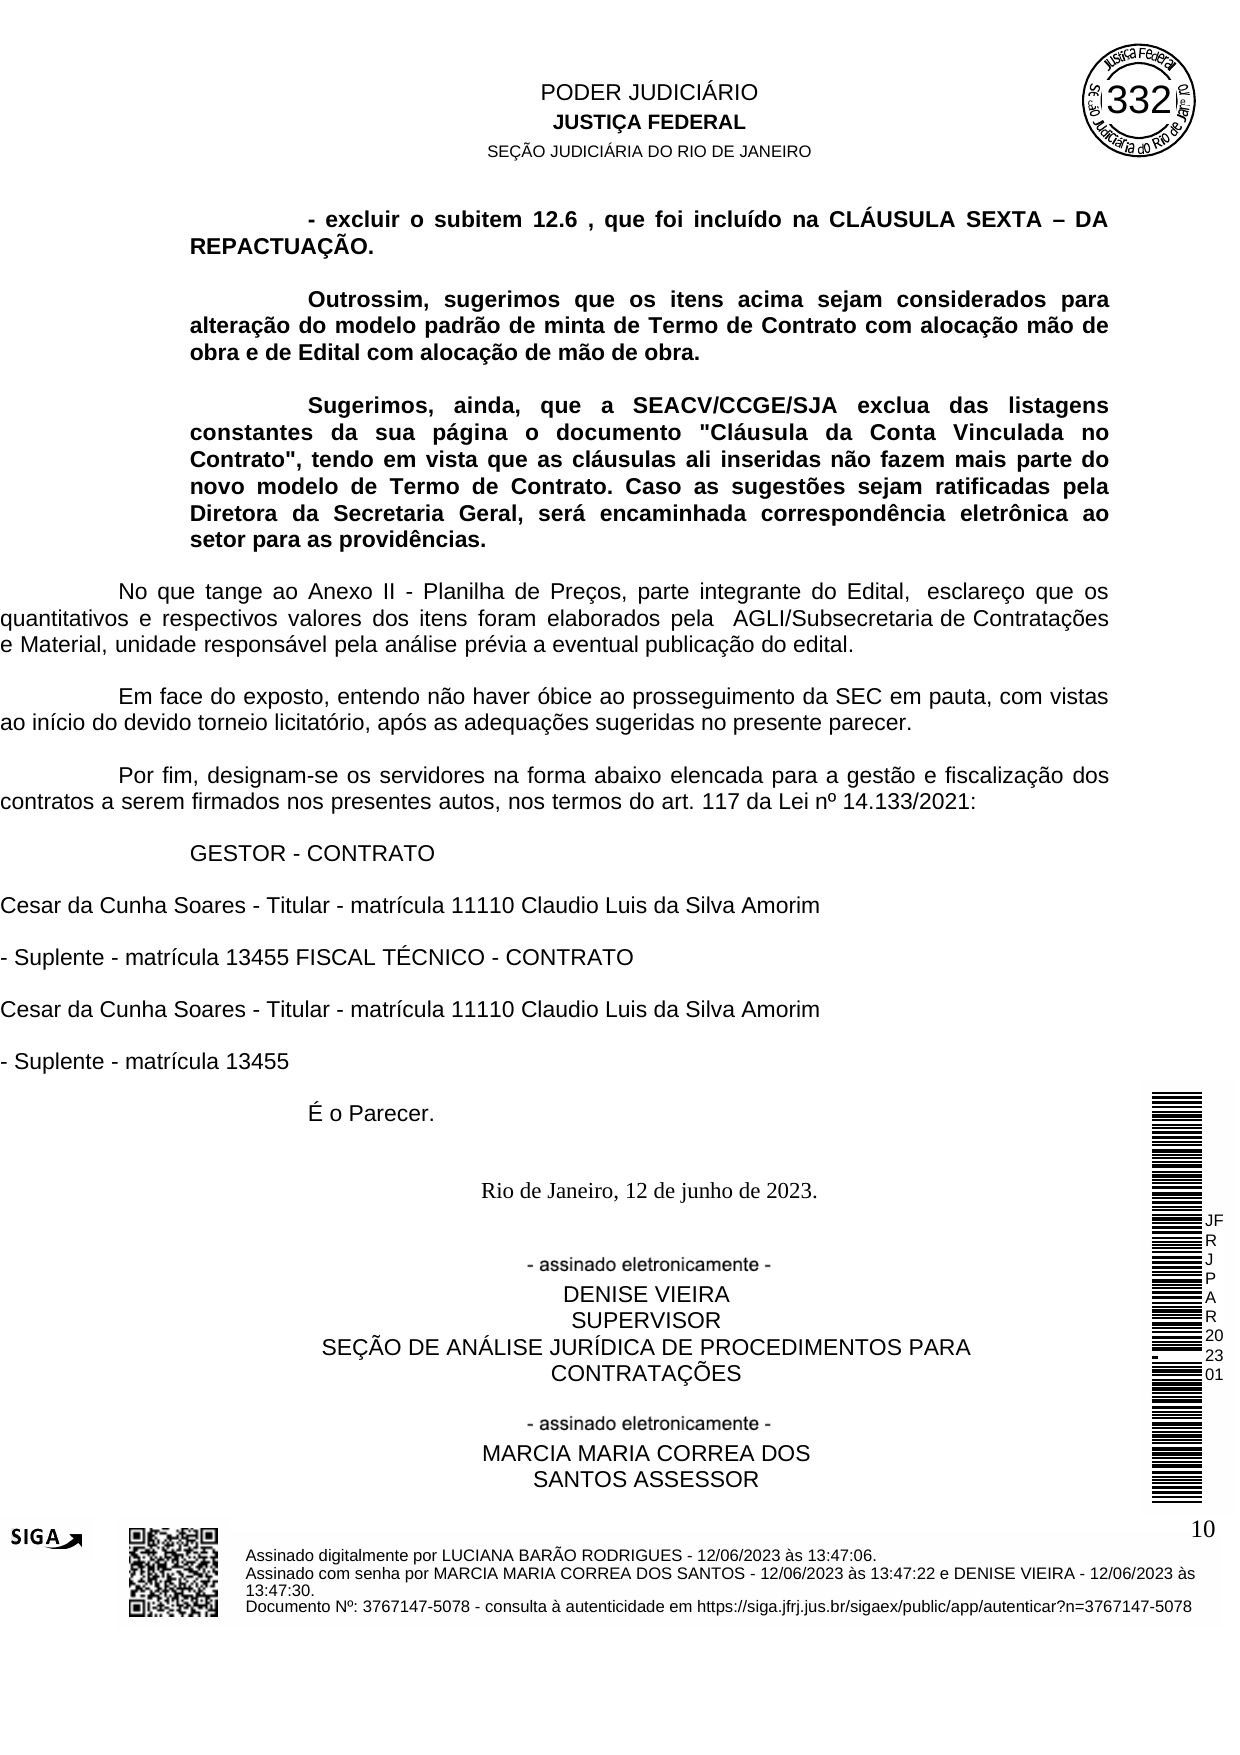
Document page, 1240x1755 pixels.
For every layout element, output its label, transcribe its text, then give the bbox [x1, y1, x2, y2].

text Outrossim, sugerimos que os itens acima sejam considerados para alteração do modelo padrão de minta de Termo de Contrato com alocação mão de obra e de Edital com alocação de mão de obra. [189, 286, 1109, 366]
text JFRJPAR202301652A [1205, 1211, 1224, 1383]
text DENISE VIEIRA SUPERVISOR [563, 1281, 729, 1334]
text Rio de Janeiro, 12 de junho de 2023. [225, 1177, 1073, 1203]
text Cesar da Cunha Soares - Titular - matrícula 11110 Claudio Luis da Silva Amorim - Suplente - matrícula 13455 FISCAL TÉCNICO - CONTRATO [0, 892, 822, 970]
text É o Parecer. [308, 1100, 1139, 1126]
text Cesar da Cunha Soares - Titular - matrícula 11110 Claudio Luis da Silva Amorim - Suplente - matrícula 13455 [0, 996, 822, 1074]
text - excluir o subitem 12.6 , que foi incluído na CLÁUSULA SEXTA – DA REPACTUAÇÃO. [189, 206, 1109, 259]
text e [1180, 96, 1192, 105]
text Por fim, designam-se os servidores na forma abaixo elencada para a gestão e fiscalização dos contratos a serem firmados nos presentes autos, nos termos do art. 117 da Lei nº 14.133/2021: [0, 762, 1109, 814]
text SEÇÃO DE ANÁLISE JURÍDICA DE PROCEDIMENTOS PARA CONTRATAÇÕES [225, 1334, 1067, 1387]
text Em face do exposto, entendo não haver óbice ao prosseguimento da SEC em pauta, com vistas ao início do devido torneio licitatório, após as adequações sugeridas no presente parecer. [0, 683, 1109, 736]
text GESTOR - CONTRATO [189, 840, 1239, 866]
text ç [1088, 97, 1100, 106]
text No que tange ao Anexo II - Planilha de Preços, parte integrante do Edital, esclareço que os quantitativos e respectivos valores dos itens foram elaborados pela AGLI/Subsecretaria de Contratações e Material, unidade responsável pela análise prévia a eventual publicação do edital. [0, 578, 1109, 657]
text Sugerimos, ainda, que a SEACV/CCGE/SJA exclua das listagens constantes da sua página o documento "Cláusula da Conta Vinculada no Contrato", tendo em vista que as cláusulas ali inseridas não fazem mais parte do novo modelo de Termo de Contrato. Caso as sugestões sejam ratificadas pela Diretora da Secretaria Geral, será encaminhada correspondência eletrônica ao setor para as providências. [189, 392, 1109, 553]
text MARCIA MARIA CORREA DOS SANTOS ASSESSOR [432, 1440, 861, 1492]
